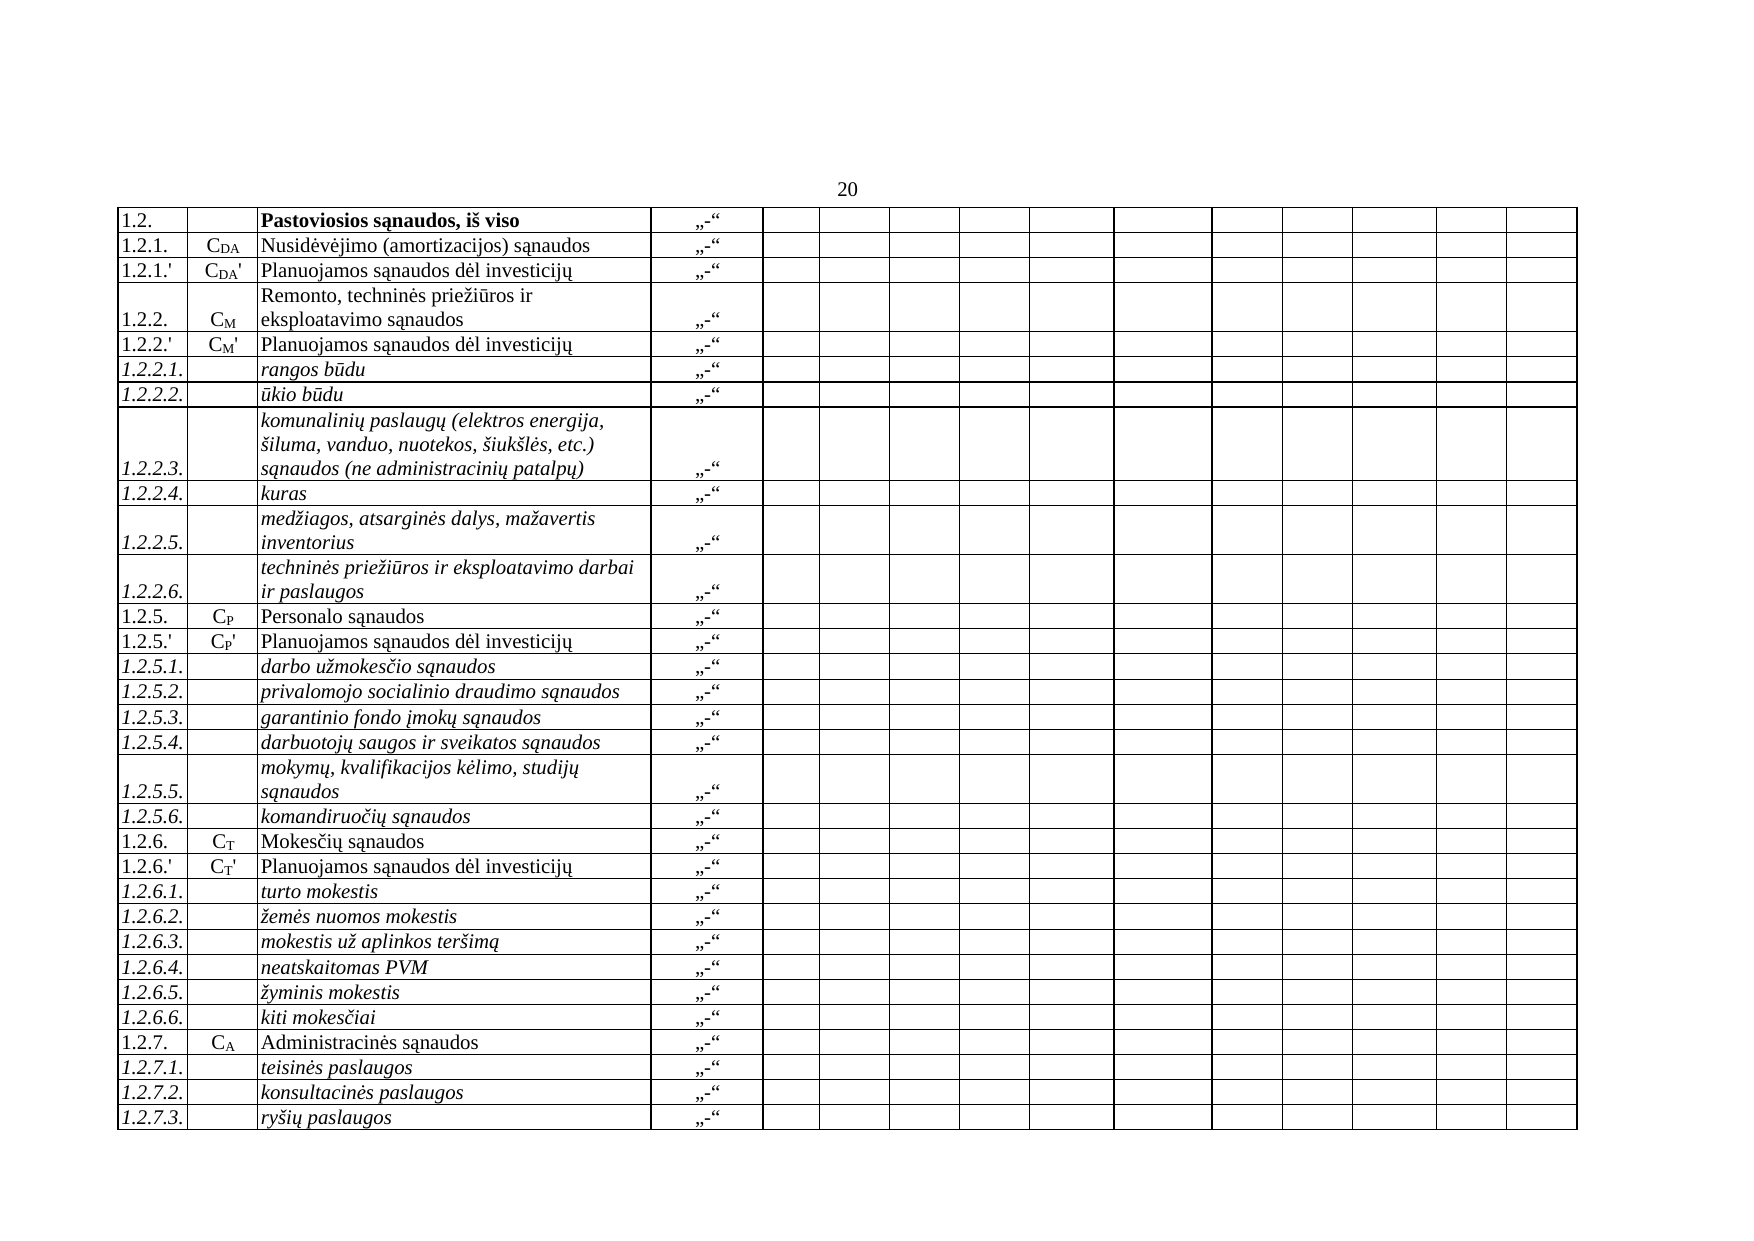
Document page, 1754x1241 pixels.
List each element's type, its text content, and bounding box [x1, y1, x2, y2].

table_cell [1353, 829, 1436, 853]
table_cell [890, 481, 959, 505]
table_cell [764, 705, 819, 729]
table_cell žemės nuomos mokestis [258, 904, 650, 928]
table_cell „-“ [652, 1080, 762, 1104]
table_cell [1030, 555, 1113, 603]
table_cell [1437, 208, 1506, 232]
table_cell [764, 904, 819, 928]
table_cell [1507, 208, 1576, 232]
table_cell [1353, 233, 1436, 257]
table_cell [764, 1005, 819, 1029]
table_cell [960, 955, 1029, 979]
table_cell [1030, 955, 1113, 979]
table_cell [1030, 481, 1113, 505]
table_cell [890, 233, 959, 257]
table_cell [1437, 879, 1506, 903]
table_cell [1030, 1005, 1113, 1029]
table_cell [960, 283, 1029, 331]
table_cell „-“ [652, 955, 762, 979]
table_cell [764, 804, 819, 828]
table_cell [1115, 980, 1211, 1004]
table_cell darbo užmokesčio sąnaudos [258, 654, 650, 678]
table_cell [1437, 258, 1506, 282]
table_cell „-“ [652, 680, 762, 703]
table_cell [1283, 233, 1352, 257]
table_cell [890, 1105, 959, 1129]
table_cell [1213, 604, 1282, 628]
table_cell [890, 283, 959, 331]
table_cell žyminis mokestis [258, 980, 650, 1004]
table_cell [960, 383, 1029, 406]
table_cell [1353, 705, 1436, 729]
table_cell kuras [258, 481, 650, 505]
table_cell [1030, 332, 1113, 356]
table_cell [1353, 604, 1436, 628]
table_cell [820, 879, 889, 903]
table_cell [1213, 654, 1282, 678]
table_cell 1.2.6.5. [119, 980, 187, 1004]
table_cell [1115, 408, 1211, 480]
table_cell [1283, 854, 1352, 878]
table_cell [1507, 1030, 1576, 1054]
table_cell [1283, 980, 1352, 1004]
table_cell [1353, 955, 1436, 979]
table_cell [1213, 629, 1282, 653]
table_cell [1115, 804, 1211, 828]
table_cell [820, 980, 889, 1004]
table_cell [820, 930, 889, 953]
table_cell „-“ [652, 730, 762, 754]
table_cell [960, 408, 1029, 480]
table_cell [890, 629, 959, 653]
table_cell [1115, 854, 1211, 878]
table_cell [1507, 804, 1576, 828]
table_cell [1030, 1105, 1113, 1129]
table_cell [1437, 705, 1506, 729]
table_cell [820, 654, 889, 678]
table_cell [890, 930, 959, 953]
table_cell [1507, 283, 1576, 331]
table_cell konsultacinės paslaugos [258, 1080, 650, 1104]
table_cell [1353, 1055, 1436, 1079]
table_cell [188, 804, 257, 828]
table_cell [188, 1080, 257, 1104]
table_cell [188, 930, 257, 953]
table_cell [890, 383, 959, 406]
table_cell [820, 233, 889, 257]
table_cell 1.2.2.6. [119, 555, 187, 603]
table_cell [1030, 879, 1113, 903]
table_cell [1283, 955, 1352, 979]
table_cell turto mokestis [258, 879, 650, 903]
table_cell [1213, 854, 1282, 878]
table_cell [1115, 1105, 1211, 1129]
table_cell 1.2.2.1. [119, 357, 187, 381]
table_cell [960, 506, 1029, 554]
table_cell [820, 1105, 889, 1129]
table_cell [960, 680, 1029, 703]
table_cell mokestis už aplinkos teršimą [258, 930, 650, 953]
table_cell [1283, 629, 1352, 653]
table_cell [1283, 604, 1352, 628]
table_cell [1213, 904, 1282, 928]
table_cell [1030, 604, 1113, 628]
table_cell [1283, 930, 1352, 953]
table_cell [1507, 629, 1576, 653]
table_cell CDA [188, 233, 257, 257]
table_cell 1.2.5.1. [119, 654, 187, 678]
table_cell [1437, 383, 1506, 406]
table_cell [960, 854, 1029, 878]
table_cell [188, 1055, 257, 1079]
table_cell [1213, 930, 1282, 953]
table_cell [960, 1005, 1029, 1029]
table_cell [1507, 258, 1576, 282]
table_cell [1115, 1005, 1211, 1029]
table_cell [960, 208, 1029, 232]
table_cell [188, 730, 257, 754]
table_cell „-“ [652, 233, 762, 257]
table_cell [1115, 879, 1211, 903]
table_cell [1437, 829, 1506, 853]
table_cell [1283, 1080, 1352, 1104]
table_cell Planuojamos sąnaudos dėl investicijų [258, 854, 650, 878]
table_cell 1.2.7.3. [119, 1105, 187, 1129]
table_cell [820, 555, 889, 603]
table_cell [820, 804, 889, 828]
table_cell [1213, 408, 1282, 480]
table_cell Remonto, techninės priežiūros ir eksploatavimo sąnaudos [258, 283, 650, 331]
table_cell [890, 804, 959, 828]
table_cell [1507, 930, 1576, 953]
table_cell [890, 854, 959, 878]
table_cell [1030, 357, 1113, 381]
table_cell [1353, 1030, 1436, 1054]
table_cell [1283, 730, 1352, 754]
table_cell [764, 332, 819, 356]
table_cell darbuotojų saugos ir sveikatos sąnaudos [258, 730, 650, 754]
table_cell CA [188, 1030, 257, 1054]
table_cell [1437, 955, 1506, 979]
table_cell [890, 1005, 959, 1029]
table_cell [960, 755, 1029, 803]
table_cell [764, 1080, 819, 1104]
table_cell „-“ [652, 383, 762, 406]
table_cell [1115, 208, 1211, 232]
table_cell [764, 357, 819, 381]
table_cell [1030, 258, 1113, 282]
table_cell [764, 879, 819, 903]
table_cell [1353, 332, 1436, 356]
table_cell rangos būdu [258, 357, 650, 381]
table_cell [1213, 730, 1282, 754]
table_cell [1353, 1080, 1436, 1104]
table_cell [1437, 283, 1506, 331]
table_cell 1.2.6.' [119, 854, 187, 878]
table_cell [960, 481, 1029, 505]
table_cell [890, 705, 959, 729]
table_cell [764, 258, 819, 282]
table_cell 1.2.6.1. [119, 879, 187, 903]
table_cell [890, 680, 959, 703]
table_cell [1507, 854, 1576, 878]
table_cell [764, 208, 819, 232]
table_cell CT' [188, 854, 257, 878]
table_cell Planuojamos sąnaudos dėl investicijų [258, 332, 650, 356]
table_cell CP [188, 604, 257, 628]
table_cell [820, 1055, 889, 1079]
table_cell [1283, 332, 1352, 356]
table_cell [1353, 1105, 1436, 1129]
table_cell [764, 506, 819, 554]
table_cell 1.2.2.' [119, 332, 187, 356]
table_cell [764, 854, 819, 878]
table_cell [1353, 357, 1436, 381]
table_cell [1213, 332, 1282, 356]
table_cell [820, 755, 889, 803]
table_cell [960, 980, 1029, 1004]
table_cell [1030, 804, 1113, 828]
table_cell [960, 332, 1029, 356]
table_cell [1115, 332, 1211, 356]
table_cell „-“ [652, 506, 762, 554]
table_cell [764, 629, 819, 653]
table_cell [1437, 1105, 1506, 1129]
table_cell [960, 1055, 1029, 1079]
table_cell 1.2.5. [119, 604, 187, 628]
table_cell [1353, 408, 1436, 480]
table_cell [960, 930, 1029, 953]
table_cell [188, 383, 257, 406]
table_cell [1213, 258, 1282, 282]
table_cell [1115, 955, 1211, 979]
table_cell [1507, 555, 1576, 603]
table_cell [1283, 680, 1352, 703]
table_cell „-“ [652, 555, 762, 603]
table_cell [890, 1080, 959, 1104]
table_cell ūkio būdu [258, 383, 650, 406]
table_cell [890, 357, 959, 381]
table_cell [820, 383, 889, 406]
table_cell [960, 604, 1029, 628]
table_cell [1115, 283, 1211, 331]
table_cell „-“ [652, 904, 762, 928]
table_cell [1437, 357, 1506, 381]
table_cell [1115, 481, 1211, 505]
table_cell [1353, 506, 1436, 554]
table_cell 1.2.2.3. [119, 408, 187, 480]
table_cell [890, 258, 959, 282]
table_cell [890, 904, 959, 928]
table_cell [764, 755, 819, 803]
table_cell [1283, 283, 1352, 331]
table_cell [1437, 332, 1506, 356]
table_cell [764, 980, 819, 1004]
table_cell „-“ [652, 1030, 762, 1054]
table_cell [764, 283, 819, 331]
table_cell [1437, 730, 1506, 754]
table_cell [764, 555, 819, 603]
table_cell [764, 233, 819, 257]
table_cell Mokesčių sąnaudos [258, 829, 650, 853]
table_cell [1283, 408, 1352, 480]
table_cell [1353, 1005, 1436, 1029]
table_cell [1115, 383, 1211, 406]
table_cell [764, 680, 819, 703]
table_cell CM' [188, 332, 257, 356]
table_cell [1283, 357, 1352, 381]
table_cell [764, 408, 819, 480]
table_cell [1030, 506, 1113, 554]
table_cell [890, 208, 959, 232]
table_cell [1030, 1080, 1113, 1104]
table_cell [820, 629, 889, 653]
table_cell [1115, 1055, 1211, 1079]
table_cell teisinės paslaugos [258, 1055, 650, 1079]
table_cell [764, 955, 819, 979]
table_cell [764, 383, 819, 406]
table_cell [1115, 1030, 1211, 1054]
table_cell [960, 904, 1029, 928]
table_cell [820, 730, 889, 754]
table_cell [188, 654, 257, 678]
table_cell [820, 829, 889, 853]
table_cell „-“ [652, 283, 762, 331]
table_cell [1030, 408, 1113, 480]
table_cell [820, 1005, 889, 1029]
table_cell [1353, 755, 1436, 803]
table_cell [1213, 555, 1282, 603]
table_cell [1437, 1005, 1506, 1029]
table_cell [1115, 904, 1211, 928]
table_cell [1353, 804, 1436, 828]
table_cell [1030, 208, 1113, 232]
table_cell [1115, 755, 1211, 803]
table_cell 1.2.6.3. [119, 930, 187, 953]
table_cell [1115, 1080, 1211, 1104]
table_cell „-“ [652, 1055, 762, 1079]
table_cell neatskaitomas PVM [258, 955, 650, 979]
table_cell [764, 829, 819, 853]
table_cell [1283, 1005, 1352, 1029]
table_cell [1507, 1080, 1576, 1104]
table_cell [820, 332, 889, 356]
table_cell [1213, 705, 1282, 729]
table_cell [1283, 1105, 1352, 1129]
table_cell [1437, 629, 1506, 653]
table_cell [188, 357, 257, 381]
table_cell [960, 629, 1029, 653]
table_cell [188, 208, 257, 232]
table_cell 1.2.1. [119, 233, 187, 257]
table_cell [820, 408, 889, 480]
table_cell 1.2.6. [119, 829, 187, 853]
table_cell [1030, 654, 1113, 678]
table_cell [1115, 680, 1211, 703]
table_cell „-“ [652, 408, 762, 480]
table_cell [1030, 904, 1113, 928]
table_cell [1283, 208, 1352, 232]
table_cell „-“ [652, 705, 762, 729]
table_cell [820, 705, 889, 729]
table_cell [1437, 930, 1506, 953]
table_cell [820, 904, 889, 928]
table_cell „-“ [652, 481, 762, 505]
table_cell [1507, 1005, 1576, 1029]
table_cell [1437, 904, 1506, 928]
table_cell [1507, 730, 1576, 754]
table_cell 1.2.2.5. [119, 506, 187, 554]
table_cell [890, 829, 959, 853]
table_cell [1283, 804, 1352, 828]
table_cell [1507, 654, 1576, 678]
table_cell [1030, 829, 1113, 853]
table_cell 1.2.6.6. [119, 1005, 187, 1029]
table_cell [764, 481, 819, 505]
table_cell [1283, 555, 1352, 603]
table_cell [1115, 730, 1211, 754]
table_cell komunalinių paslaugų (elektros energija, šiluma, vanduo, nuotekos, šiukšlės, etc.) sąnaudos (ne administracinių patalpų) [258, 408, 650, 480]
table_cell [1030, 755, 1113, 803]
table_cell 1.2.2.2. [119, 383, 187, 406]
table_cell [188, 408, 257, 480]
table_cell [1437, 506, 1506, 554]
table_cell [960, 879, 1029, 903]
table_cell [1030, 730, 1113, 754]
table_cell [820, 1030, 889, 1054]
table_cell [1030, 629, 1113, 653]
table_cell [1115, 258, 1211, 282]
table_cell [1213, 755, 1282, 803]
table_cell „-“ [652, 879, 762, 903]
table_cell [764, 1030, 819, 1054]
table_cell [1507, 829, 1576, 853]
table_cell [960, 1105, 1029, 1129]
table_cell [764, 1105, 819, 1129]
table_cell [1213, 955, 1282, 979]
table_cell [1283, 755, 1352, 803]
table_cell [1213, 1030, 1282, 1054]
table_cell [1437, 1080, 1506, 1104]
table_cell [1507, 408, 1576, 480]
table_cell [1030, 383, 1113, 406]
table_cell [820, 1080, 889, 1104]
table_cell [1030, 233, 1113, 257]
table_cell [188, 904, 257, 928]
table_cell [1507, 332, 1576, 356]
table_cell [1353, 283, 1436, 331]
table_cell [960, 357, 1029, 381]
table_cell [1353, 980, 1436, 1004]
table_cell [1353, 481, 1436, 505]
table_cell [820, 604, 889, 628]
table_cell [960, 1030, 1029, 1054]
table_cell [1283, 506, 1352, 554]
table_cell „-“ [652, 1105, 762, 1129]
table_cell [1353, 730, 1436, 754]
table_cell [820, 258, 889, 282]
table_cell [1437, 408, 1506, 480]
table_cell [1213, 208, 1282, 232]
table_cell Pastoviosios sąnaudos, iš viso [258, 208, 650, 232]
table_cell [1213, 804, 1282, 828]
table_cell [1437, 555, 1506, 603]
table_cell Planuojamos sąnaudos dėl investicijų [258, 258, 650, 282]
table_cell [1283, 383, 1352, 406]
table_cell Personalo sąnaudos [258, 604, 650, 628]
table_cell privalomojo socialinio draudimo sąnaudos [258, 680, 650, 703]
table_cell [1507, 506, 1576, 554]
table_cell ryšių paslaugos [258, 1105, 650, 1129]
table_cell [890, 730, 959, 754]
table_cell [1437, 654, 1506, 678]
table_cell medžiagos, atsarginės dalys, mažavertis inventorius [258, 506, 650, 554]
table_cell 1.2. [119, 208, 187, 232]
table_cell [188, 705, 257, 729]
table_cell [890, 604, 959, 628]
table_cell 1.2.7.1. [119, 1055, 187, 1079]
table_cell 1.2.5.4. [119, 730, 187, 754]
table_cell [1030, 980, 1113, 1004]
table_cell [890, 1055, 959, 1079]
table_cell [1437, 854, 1506, 878]
table_cell [890, 755, 959, 803]
table_cell [820, 481, 889, 505]
table_cell garantinio fondo įmokų sąnaudos [258, 705, 650, 729]
table_cell [1030, 680, 1113, 703]
table_cell [1283, 879, 1352, 903]
table_cell [1507, 755, 1576, 803]
table_cell 1.2.5.3. [119, 705, 187, 729]
table_cell [764, 654, 819, 678]
table_cell „-“ [652, 755, 762, 803]
table_cell [188, 879, 257, 903]
table_cell 1.2.2.4. [119, 481, 187, 505]
table_cell [1030, 854, 1113, 878]
table_cell CM [188, 283, 257, 331]
table_cell [1213, 879, 1282, 903]
table_cell [1213, 680, 1282, 703]
table_cell [960, 705, 1029, 729]
table_cell [890, 955, 959, 979]
table_cell [960, 1080, 1029, 1104]
table_cell [764, 1055, 819, 1079]
table_cell [764, 730, 819, 754]
table_cell „-“ [652, 208, 762, 232]
table_cell [1507, 481, 1576, 505]
table_cell 1.2.2. [119, 283, 187, 331]
table_cell [1115, 604, 1211, 628]
table_cell [1213, 506, 1282, 554]
table_cell [1353, 930, 1436, 953]
table_cell [960, 654, 1029, 678]
table_cell [1283, 904, 1352, 928]
table_cell [960, 233, 1029, 257]
table_cell [1507, 604, 1576, 628]
table_cell [1353, 258, 1436, 282]
table_cell [1030, 930, 1113, 953]
table_cell [1030, 705, 1113, 729]
table_cell [1213, 357, 1282, 381]
table_cell kiti mokesčiai [258, 1005, 650, 1029]
table_cell „-“ [652, 854, 762, 878]
table_cell [1353, 854, 1436, 878]
table_cell [1030, 1030, 1113, 1054]
table_cell [1213, 283, 1282, 331]
table_cell [1507, 357, 1576, 381]
table_cell Planuojamos sąnaudos dėl investicijų [258, 629, 650, 653]
table_cell [1283, 258, 1352, 282]
table_cell [1437, 804, 1506, 828]
table_cell [1507, 904, 1576, 928]
table_cell [1353, 654, 1436, 678]
table_cell [1213, 1105, 1282, 1129]
table_cell [1437, 233, 1506, 257]
table_cell [1437, 755, 1506, 803]
table_cell 1.2.5.2. [119, 680, 187, 703]
table_cell [1437, 481, 1506, 505]
table_cell [1213, 829, 1282, 853]
table_cell [188, 680, 257, 703]
table_cell [1437, 604, 1506, 628]
table_cell [1213, 980, 1282, 1004]
table_cell 1.2.6.4. [119, 955, 187, 979]
table_cell [890, 879, 959, 903]
table_cell 1.2.5.6. [119, 804, 187, 828]
table_cell [1507, 980, 1576, 1004]
table_cell [188, 755, 257, 803]
table_cell [820, 955, 889, 979]
table_cell [1115, 357, 1211, 381]
table_cell [960, 829, 1029, 853]
table_cell [890, 506, 959, 554]
table_cell komandiruočių sąnaudos [258, 804, 650, 828]
table_cell [820, 283, 889, 331]
table_cell [188, 555, 257, 603]
table_cell [1507, 879, 1576, 903]
table_cell 1.2.7.2. [119, 1080, 187, 1104]
table_cell 1.2.6.2. [119, 904, 187, 928]
table_cell 1.2.5.' [119, 629, 187, 653]
table_cell [1353, 383, 1436, 406]
table_cell [1507, 1055, 1576, 1079]
table_cell [890, 654, 959, 678]
table_cell [764, 930, 819, 953]
table_cell „-“ [652, 258, 762, 282]
table_cell mokymų, kvalifikacijos kėlimo, studijų sąnaudos [258, 755, 650, 803]
table_cell 1.2.5.5. [119, 755, 187, 803]
table_cell [890, 408, 959, 480]
table_cell [1283, 481, 1352, 505]
table_cell „-“ [652, 804, 762, 828]
table_cell „-“ [652, 980, 762, 1004]
table_cell „-“ [652, 930, 762, 953]
table_cell „-“ [652, 604, 762, 628]
table_cell [1353, 208, 1436, 232]
table_cell „-“ [652, 829, 762, 853]
table_cell [1507, 705, 1576, 729]
table_cell „-“ [652, 654, 762, 678]
table_cell [890, 555, 959, 603]
table_cell [1283, 654, 1352, 678]
table_cell [188, 980, 257, 1004]
table_cell [764, 604, 819, 628]
table_cell [188, 506, 257, 554]
table_cell [1115, 829, 1211, 853]
table_cell [1283, 1055, 1352, 1079]
table_cell [1213, 1005, 1282, 1029]
table_cell [960, 730, 1029, 754]
table_cell [1115, 654, 1211, 678]
table_cell [820, 357, 889, 381]
table_cell [1283, 705, 1352, 729]
table_cell [1437, 680, 1506, 703]
table_cell [1353, 555, 1436, 603]
table_cell [1353, 680, 1436, 703]
table_cell „-“ [652, 332, 762, 356]
table_cell [1437, 1055, 1506, 1079]
table_cell [1213, 1055, 1282, 1079]
table_cell CDA' [188, 258, 257, 282]
table_cell „-“ [652, 629, 762, 653]
table_cell [1507, 680, 1576, 703]
table_cell [890, 1030, 959, 1054]
table_cell CT [188, 829, 257, 853]
table_cell [1353, 629, 1436, 653]
table_cell [1213, 233, 1282, 257]
table_cell [1213, 481, 1282, 505]
table_cell [1115, 705, 1211, 729]
table_cell [1030, 1055, 1113, 1079]
table_cell [1353, 879, 1436, 903]
table_cell „-“ [652, 357, 762, 381]
table_cell Administracinės sąnaudos [258, 1030, 650, 1054]
table_cell [1283, 1030, 1352, 1054]
table_cell [960, 555, 1029, 603]
table_cell [960, 258, 1029, 282]
table_cell [1507, 1105, 1576, 1129]
table_cell „-“ [652, 1005, 762, 1029]
table_cell [820, 506, 889, 554]
table_cell 1.2.1.' [119, 258, 187, 282]
table_cell CP' [188, 629, 257, 653]
table_cell [1115, 629, 1211, 653]
table_cell [1115, 555, 1211, 603]
table_cell techninės priežiūros ir eksploatavimo darbai ir paslaugos [258, 555, 650, 603]
table_cell [1115, 930, 1211, 953]
table_cell [188, 1005, 257, 1029]
table_cell [1115, 233, 1211, 257]
table_cell [1507, 955, 1576, 979]
table_cell [188, 481, 257, 505]
table_cell [1115, 506, 1211, 554]
table_cell [890, 332, 959, 356]
table_cell [1507, 383, 1576, 406]
table_cell [890, 980, 959, 1004]
table_cell [188, 1105, 257, 1129]
table_cell [1213, 383, 1282, 406]
table_cell [1437, 980, 1506, 1004]
table_cell [188, 955, 257, 979]
table_cell [1030, 283, 1113, 331]
table_cell [1507, 233, 1576, 257]
table_cell [1213, 1080, 1282, 1104]
table_cell Nusidėvėjimo (amortizacijos) sąnaudos [258, 233, 650, 257]
table_cell [820, 680, 889, 703]
table_cell 1.2.7. [119, 1030, 187, 1054]
table_cell [1437, 1030, 1506, 1054]
table_cell [820, 854, 889, 878]
table_cell [960, 804, 1029, 828]
table_cell [1353, 904, 1436, 928]
table_cell [820, 208, 889, 232]
table_cell [1283, 829, 1352, 853]
